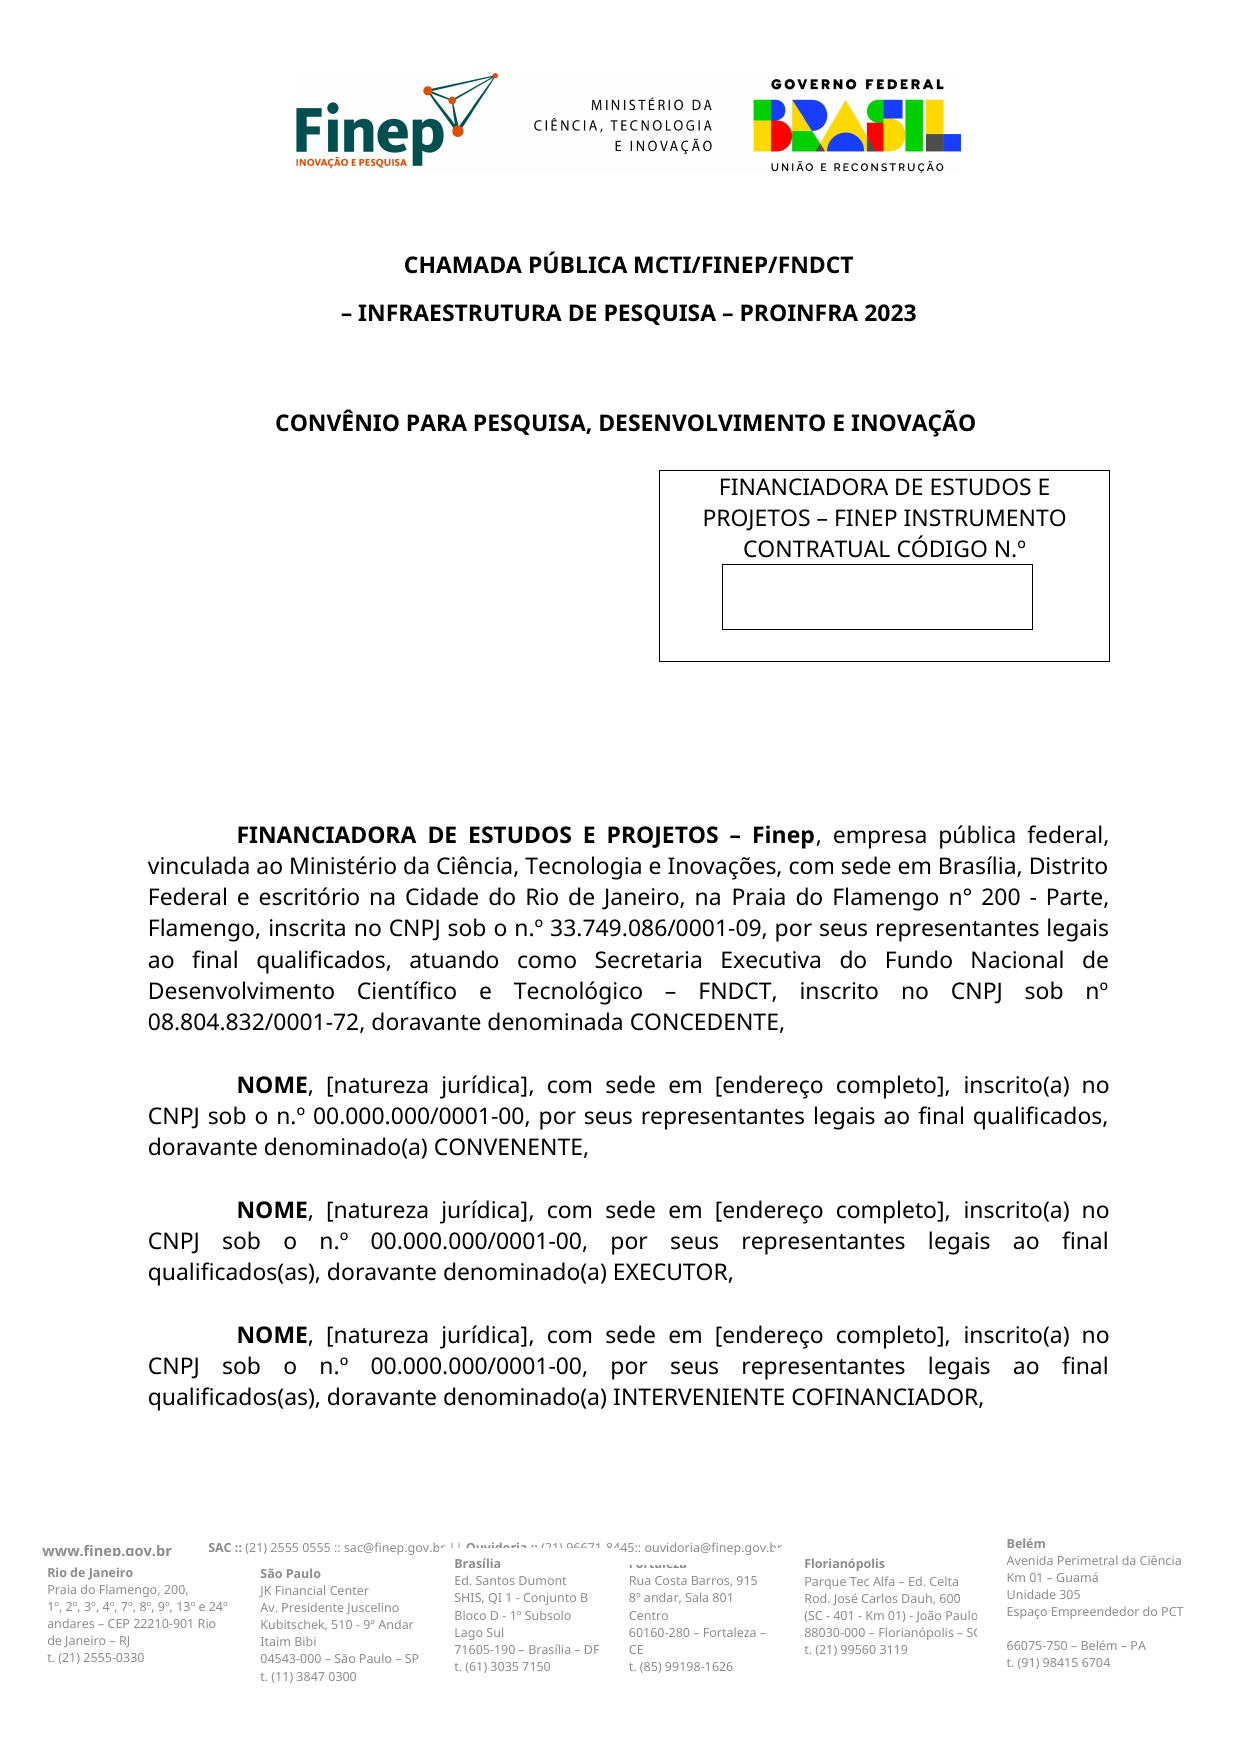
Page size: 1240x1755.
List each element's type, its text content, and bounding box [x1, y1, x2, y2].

table_cell [660, 564, 722, 597]
table_cell [723, 565, 763, 629]
table_cell [811, 565, 870, 629]
table_cell [660, 629, 1109, 661]
subtitle FINANCIADORA DE ESTUDOS E PROJETOS – Finep, empresa pública federal, vinculada ao Ministério da Ciência, Tecnologia e Inovações, com sede em Brasília, Distrito Federal e escritório na Cidade do Rio de Janeiro, na Praia do Flamengo n° 200 - Parte, Flamengo, inscrita no CNPJ sob o n.º 33.749.086/0001-09, por seus representantes legais ao final qualificados, atuando como Secretaria Executiva do Fundo Nacional de Desenvolvimento Científico e Tecnológico – FNDCT, inscrito no CNPJ sob nº 08.804.832/0001-72, doravante denominada CONCEDENTE, [148, 818, 1110, 1037]
subtitle NOME, [natureza jurídica], com sede em [endereço completo], inscrito(a) no CNPJ sob o n.º 00.000.000/0001-00, por seus representantes legais ao final qualificados, doravante denominado(a) CONVENENTE, [148, 1068, 1110, 1162]
table_cell [870, 565, 973, 629]
text CHAMADA PÚBLICA MCTI/FINEP/FNDCT [148, 249, 1110, 280]
table_cell [1033, 564, 1109, 597]
subtitle CONVÊNIO PARA PESQUISA, DESENVOLVIMENTO E INOVAÇÃO [148, 407, 1110, 438]
text – INFRAESTRUTURA DE PESQUISA – PROINFRA 2023 [148, 297, 1110, 328]
table_cell [660, 597, 722, 629]
subtitle NOME, [natureza jurídica], com sede em [endereço completo], inscrito(a) no CNPJ sob o n.º 00.000.000/0001-00, por seus representantes legais ao final qualificados(as), doravante denominado(a) INTERVENIENTE COFINANCIADOR, [148, 1318, 1110, 1412]
table_header FINANCIADORA DE ESTUDOS E PROJETOS – FINEP INSTRUMENTO CONTRATUAL CÓDIGO N.º [660, 471, 1109, 564]
subtitle NOME, [natureza jurídica], com sede em [endereço completo], inscrito(a) no CNPJ sob o n.º 00.000.000/0001-00, por seus representantes legais ao final qualificados(as), doravante denominado(a) EXECUTOR, [148, 1193, 1110, 1287]
table_cell [973, 565, 1032, 629]
table_cell [763, 565, 811, 629]
table_cell [1033, 597, 1109, 629]
